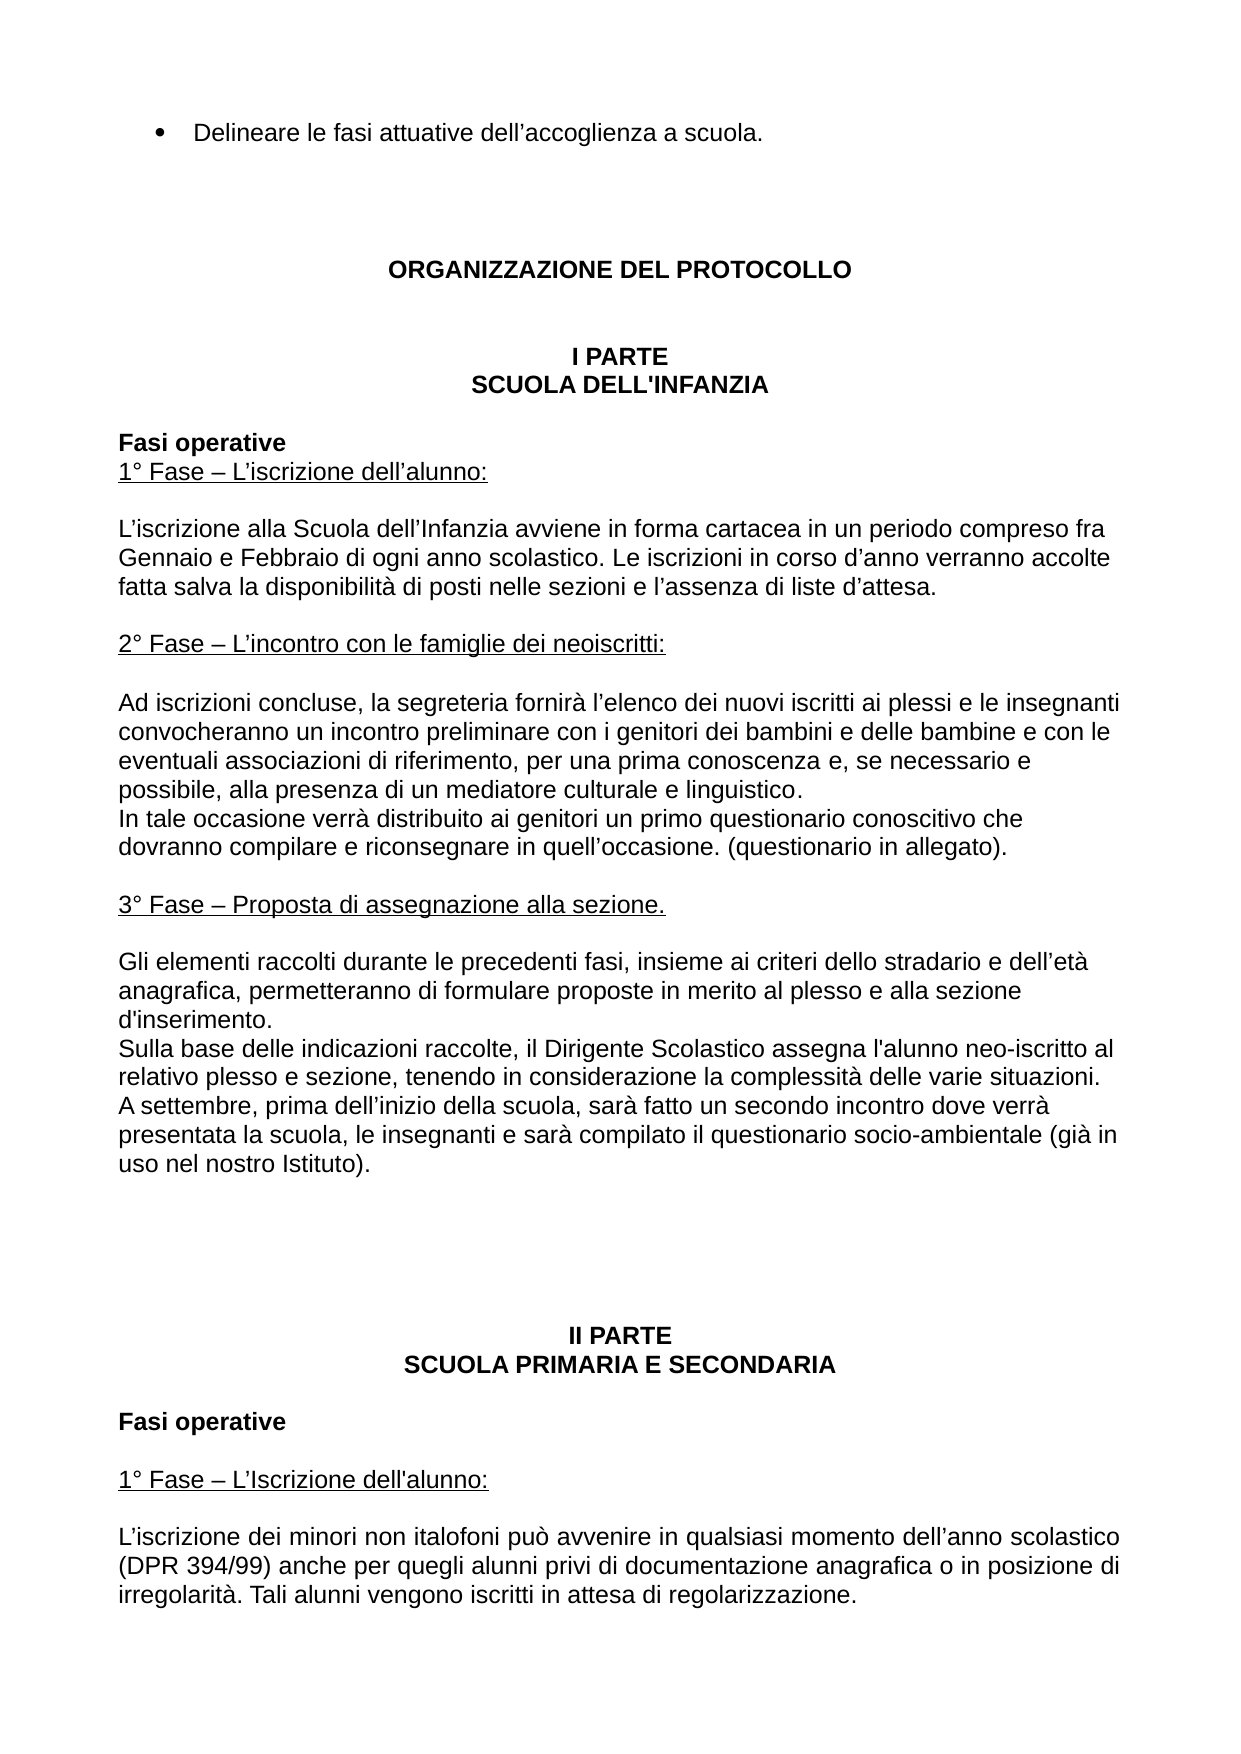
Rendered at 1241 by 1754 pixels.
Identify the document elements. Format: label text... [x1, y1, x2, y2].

text 1° Fase – L’Iscrizione dell'alunno: [118, 1465, 1122, 1493]
text In tale occasione verrà distribuito ai genitori un primo questionario conoscitivo che dovranno compilare e riconsegnare in quell’occasione. (questionario in allegato). [118, 803, 1122, 861]
text II PARTE [118, 1321, 1122, 1350]
text Gli elementi raccolti durante le precedenti fasi, insieme ai criteri dello stradario e dell’età anagrafica, permetteranno di formulare proposte in merito al plesso e alla sezione d'inserimento. [118, 947, 1122, 1033]
list Delineare le fasi attuative dell’accoglienza a scuola. [156, 118, 1122, 147]
text 2° Fase – L’incontro con le famiglie dei neoiscritti: [118, 629, 1122, 658]
text 1° Fase – L’iscrizione dell’alunno: [118, 457, 1122, 486]
text A settembre, prima dell’inizio della scuola, sarà fatto un secondo incontro dove verrà presentata la scuola, le insegnanti e sarà compilato il questionario socio-ambientale (già in uso nel nostro Istituto). [118, 1091, 1122, 1177]
text ORGANIZZAZIONE DEL PROTOCOLLO [118, 256, 1122, 284]
text L’iscrizione alla Scuola dell’Infanzia avviene in forma cartacea in un periodo compreso fra Gennaio e Febbraio di ogni anno scolastico. Le iscrizioni in corso d’anno verranno accolte fatta salva la disponibilità di posti nelle sezioni e l’assenza di liste d’attesa. [118, 514, 1122, 601]
text L’iscrizione dei minori non italofoni può avvenire in qualsiasi momento dell’anno scolastico (DPR 394/99) anche per quegli alunni privi di documentazione anagrafica o in posizione di irregolarità. Tali alunni vengono iscritti in attesa di regolarizzazione. [118, 1522, 1122, 1608]
text 3° Fase – Proposta di assegnazione alla sezione. [118, 890, 1122, 918]
text Fasi operative [118, 1407, 1122, 1436]
text Fasi operative [118, 428, 1122, 457]
text Ad iscrizioni concluse, la segreteria fornirà l’elenco dei nuovi iscritti ai plessi e le insegnanti convocheranno un incontro preliminare con i genitori dei bambini e delle bambine e con le eventuali associazioni di riferimento, per una prima conoscenza e, se necessario e possibile, alla presenza di un mediatore culturale e linguistico. [118, 687, 1122, 803]
text Sulla base delle indicazioni raccolte, il Dirigente Scolastico assegna l'alunno neo-iscritto al relativo plesso e sezione, tenendo in considerazione la complessità delle varie situazioni. [118, 1033, 1122, 1091]
text I PARTE [118, 342, 1122, 371]
text SCUOLA PRIMARIA E SECONDARIA [118, 1350, 1122, 1378]
text SCUOLA DELL'INFANZIA [118, 371, 1122, 399]
